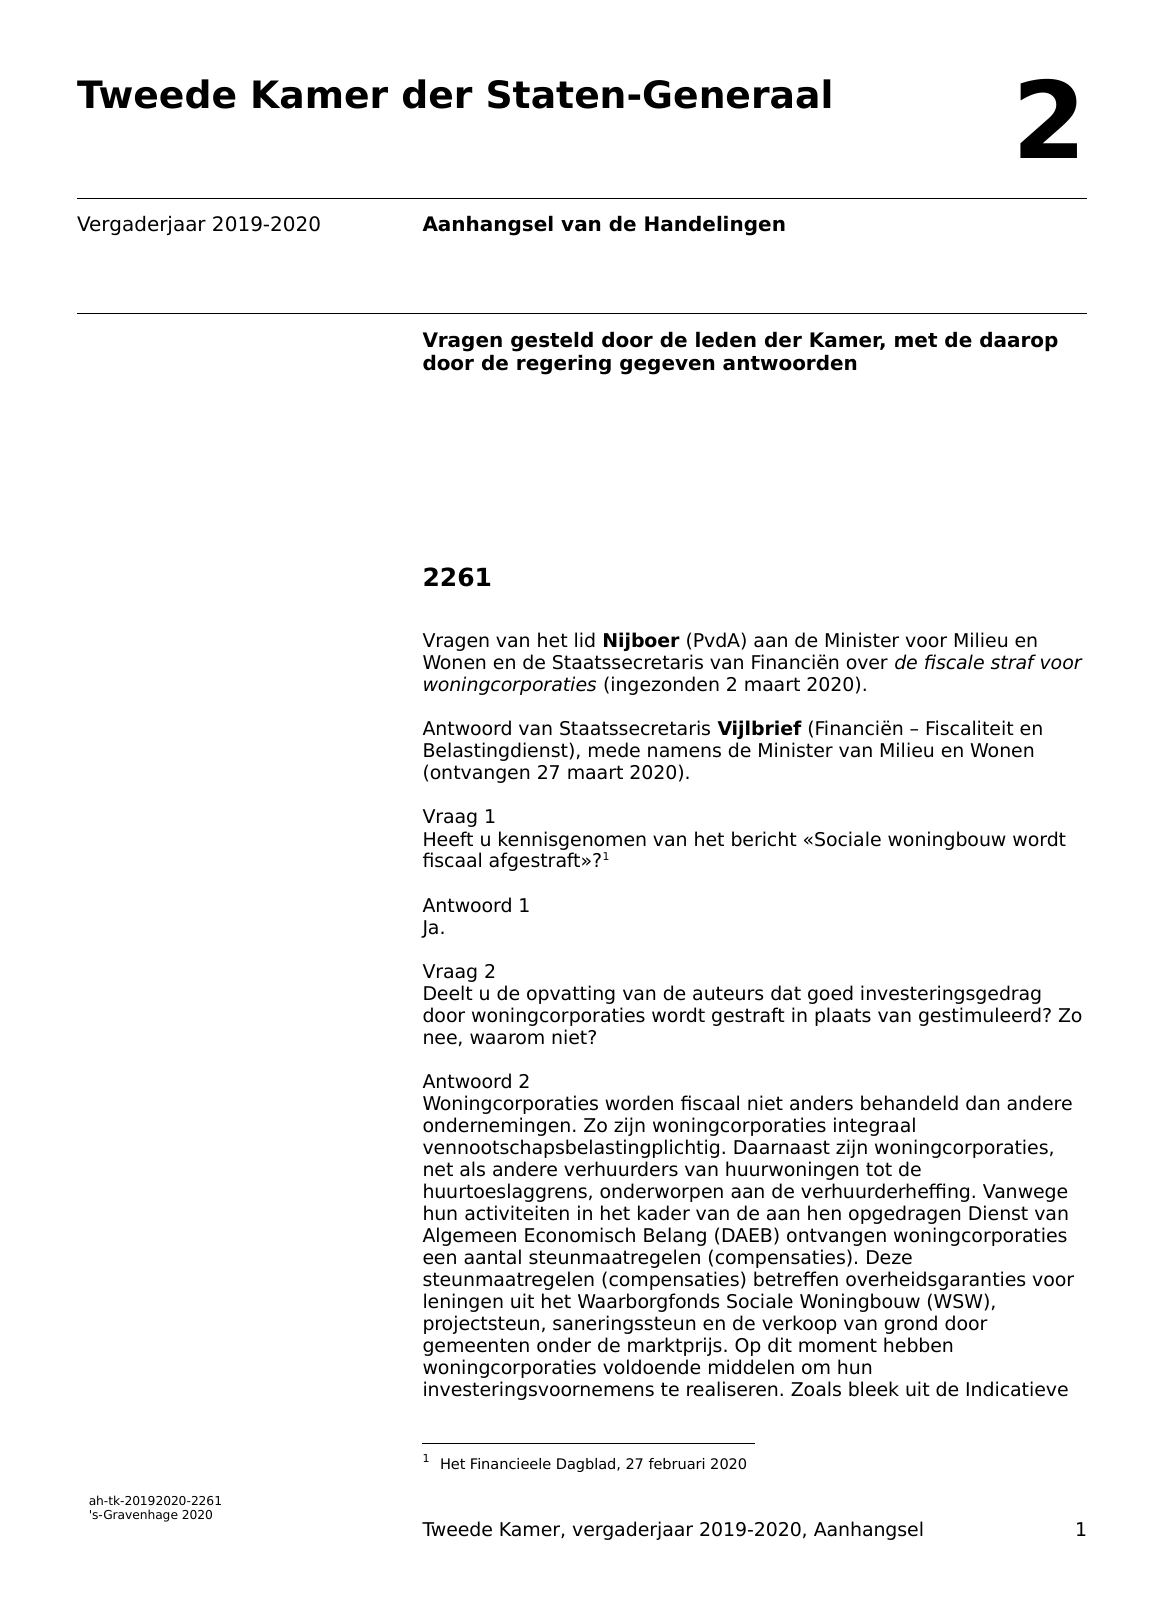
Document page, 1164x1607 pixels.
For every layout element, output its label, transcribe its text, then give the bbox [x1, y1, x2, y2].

text 's-Gravenhage 2020 [88, 1508, 323, 1522]
text Vraag 1 [422, 806, 1087, 828]
table_header Tweede Kamer der Staten-Generaal [77, 59, 886, 198]
text Woningcorporaties worden fiscaal niet anders behandeld dan andere ondernemingen. Zo zijn woningcorporaties integraal vennootschapsbelastingplichtig. Daarnaast zijn woningcorporaties, net als andere verhuurders van huurwoningen tot de huurtoeslaggrens, onderworpen aan de verhuurderheffing. Vanwege hun activiteiten in het kader van de aan hen opgedragen Dienst van Algemeen Economisch Belang (DAEB) ontvangen woningcorporaties een aantal steunmaatregelen (compensaties). Deze steunmaatregelen (compensaties) betreffen overheidsgaranties voor leningen uit het Waarborgfonds Sociale Woningbouw (WSW), projectsteun, saneringssteun en de verkoop van grond door gemeenten onder de marktprijs. Op dit moment hebben woningcorporaties voldoende middelen om hun investeringsvoornemens te realiseren. Zoals bleek uit de Indicatieve [422, 1093, 1087, 1401]
table_header 2 [886, 59, 1087, 198]
table_cell Vragen gesteld door de leden der Kamer, met de daarop door de regering gegeven antwoorden [422, 314, 1087, 375]
text Vraag 2 [422, 961, 1087, 983]
text ah-tk-20192020-2261 [88, 1494, 323, 1508]
table_cell [77, 314, 422, 375]
text Vragen van het lid Nijboer (PvdA) aan de Minister voor Milieu en Wonen en de Staatssecretaris van Financiën over de fiscale straf voor woningcorporaties (ingezonden 2 maart 2020). [422, 630, 1087, 696]
text Antwoord van Staatssecretaris Vijlbrief (Financiën – Fiscaliteit en Belastingdienst), mede namens de Minister van Milieu en Wonen (ontvangen 27 maart 2020). [422, 718, 1087, 784]
text 2261 [422, 563, 1087, 592]
table_cell Aanhangsel van de Handelingen [422, 199, 1087, 313]
text Antwoord 1 [422, 894, 1087, 917]
table_cell Vergaderjaar 2019-2020 [77, 199, 422, 313]
text Ja. [422, 917, 1087, 938]
text Het Financieele Dagblad, 27 februari 2020 [422, 1452, 1087, 1474]
text Deelt u de opvatting van de auteurs dat goed investeringsgedrag door woningcorporaties wordt gestraft in plaats van gestimuleerd? Zo nee, waarom niet? [422, 983, 1087, 1049]
text Heeft u kennisgenomen van het bericht «Sociale woningbouw wordt fiscaal afgestraft»? [422, 828, 1087, 872]
text Antwoord 2 [422, 1071, 1087, 1093]
